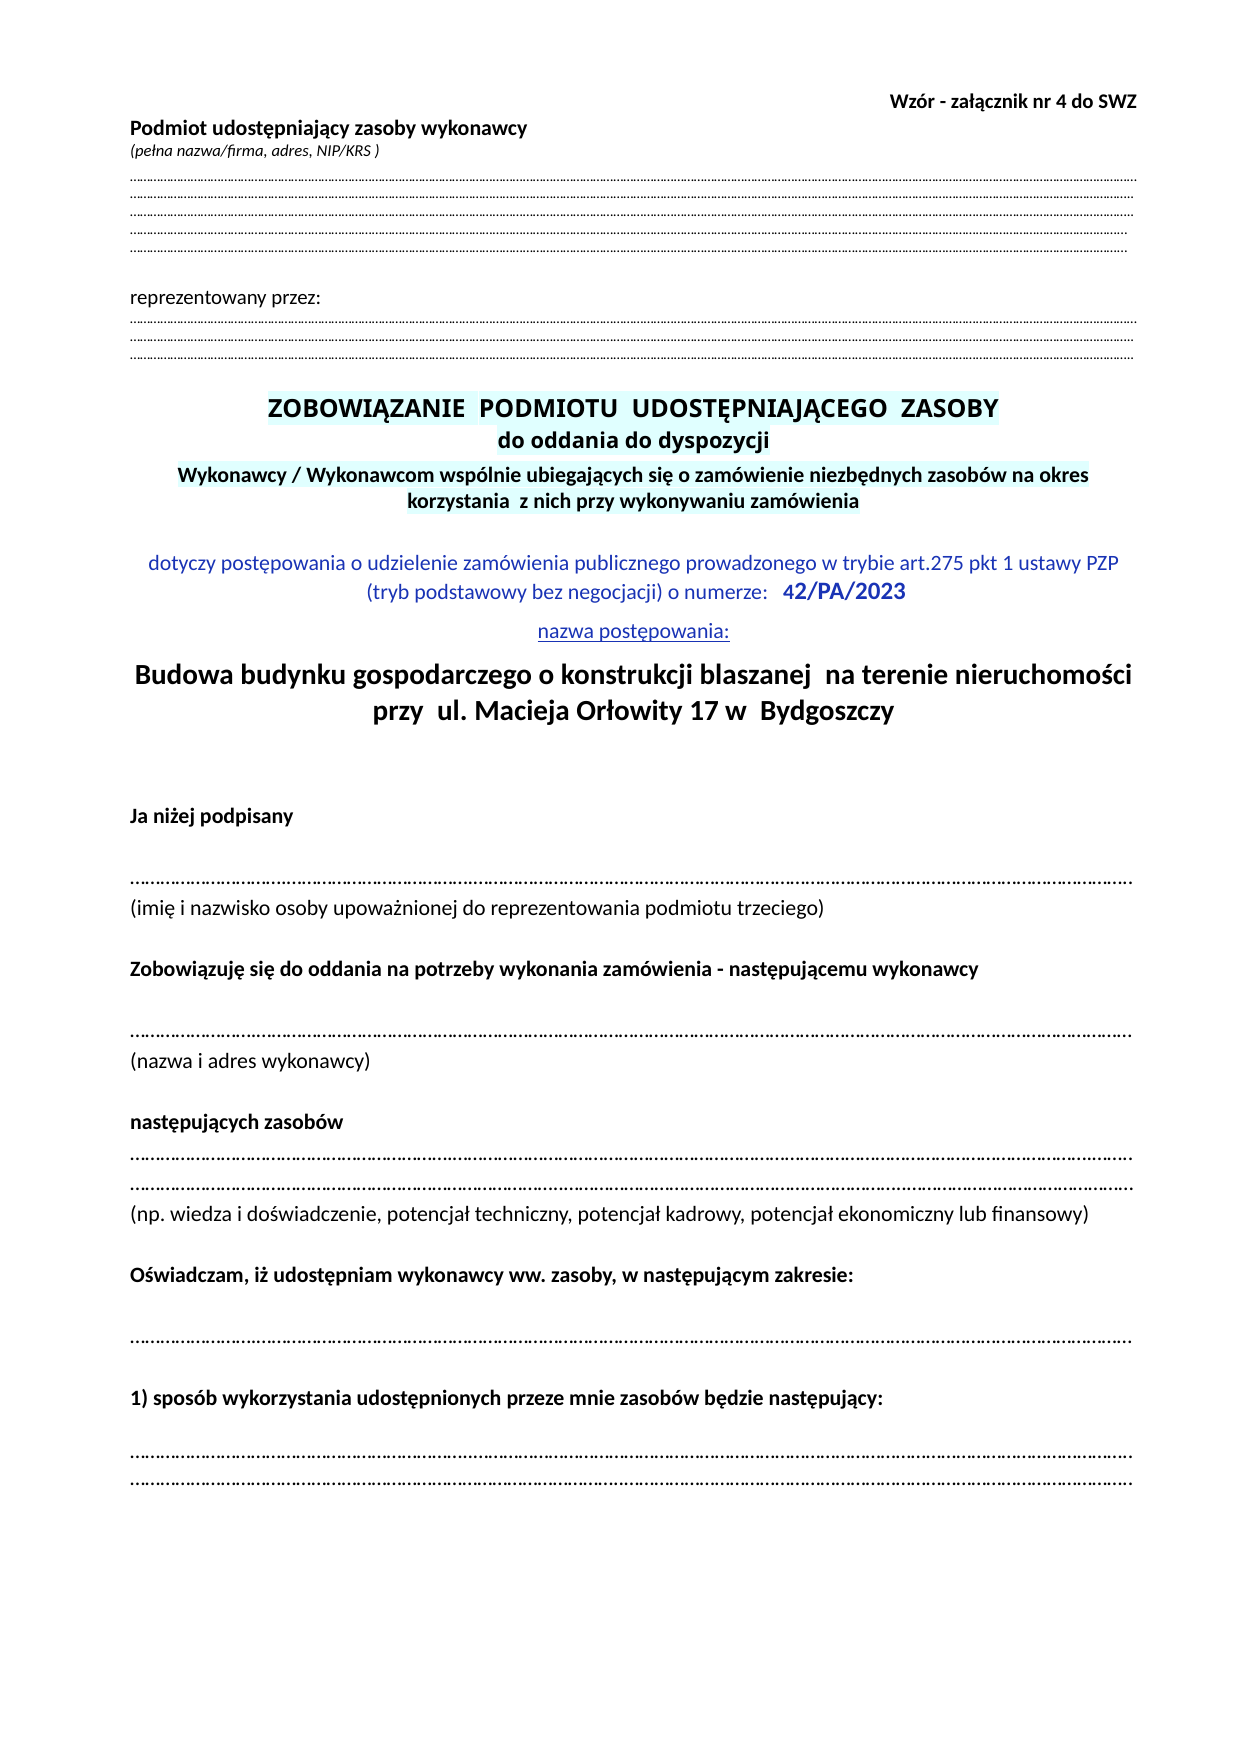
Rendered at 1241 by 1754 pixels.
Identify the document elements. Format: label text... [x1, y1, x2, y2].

text następujących zasobów [130, 1108, 1137, 1135]
text ……………………………………………………….……………………………………………………………………………………………………………….…….. [130, 1139, 1137, 1166]
text Zobowiązuję się do oddania na potrzeby wykonania zamówienia - następującemu wykonawcy [130, 955, 1137, 982]
text …………………….………………………………………………………………………………………………………………………………………………………… [130, 1323, 1137, 1349]
text nazwa postępowania: [130, 618, 1137, 644]
text Oświadczam, iż udostępniam wykonawcy ww. zasoby, w następującym zakresie: [130, 1261, 1137, 1288]
text Wykonawcy / Wykonawcom wspólnie ubiegających się o zamówienie niezbędnych zasobów na okres korzystania z nich przy wykonywaniu zamówienia [130, 461, 1137, 514]
text …………………………………………………………………………………………………………………………………………………………………………………………………………………………………………………………………………………………………………………………………………………………………………………………………………………………………………………………………………………………………………………………………………………..……………………………………………………………………………………………………………………………………………………………………………………………………………………………………………………………………….. [130, 309, 1137, 363]
list 1) sposób wykorzystania udostępnionych przeze mnie zasobów będzie następujący: [130, 1384, 1137, 1411]
text …………………………………………………………………………………………………………………………………………………………………………………………………………………………………………………………………………………………………………………………………………………………………………………………………………………………………………………………………………………………………………………………………………………..………………………………………………………………………………………………………………………………………………………………………………………………………………………………………………………………………..……………………………………………………………………………………………………………………………………………………………………………………………………………………………………………………………………...……………………………………………………………………………………………………………………………………………………………………………………………………………………………………………………………………... [130, 167, 1137, 256]
text (nazwa i adres wykonawcy) [130, 1047, 1137, 1074]
text dotyczy postępowania o udzielenie zamówienia publicznego prowadzonego w trybie art.275 pkt 1 ustawy PZP [130, 549, 1137, 575]
text (pełna nazwa/firma, adres, NIP/KRS ) [130, 141, 1137, 161]
text (tryb podstawowy bez negocjacji) o numerze: 42/PA/2023 [130, 575, 1137, 606]
list …………………………………………………………..…………………………………………………………………………………………………………………..……………………………………………………………………………………..……………………………………………………………………………………….. [130, 1437, 1137, 1491]
text Ja niżej podpisany [130, 802, 1137, 829]
text ZOBOWIĄZANIE PODMIOTU UDOSTĘPNIAJĄCEGO ZASOBY [130, 391, 1137, 425]
text Wzór - załącznik nr 4 do SWZ [130, 89, 1137, 114]
text Podmiot udostępniający zasoby wykonawcy [130, 114, 1137, 141]
text …………………….………………………………………………………………………………………………………………………………………………………… [130, 1016, 1137, 1043]
text ………………………….……………………………….…………………………………………………………………………………………………………………..(imię i nazwisko osoby upoważnionej do reprezentowania podmiotu trzeciego) [130, 863, 1137, 921]
text (np. wiedza i doświadczenie, potencjał techniczny, potencjał kadrowy, potencjał ekonomiczny lub finansowy) [130, 1200, 1137, 1227]
text Budowa budynku gospodarczego o konstrukcji blaszanej na terenie nieruchomości przy ul. Macieja Orłowity 17 w Bydgoszczy [130, 656, 1137, 727]
text do oddania do dyspozycji [130, 425, 1137, 455]
text …………………………………………………………………………..…………………………………………………………..……………………………………… [130, 1169, 1137, 1196]
text reprezentowany przez: [130, 284, 1137, 309]
